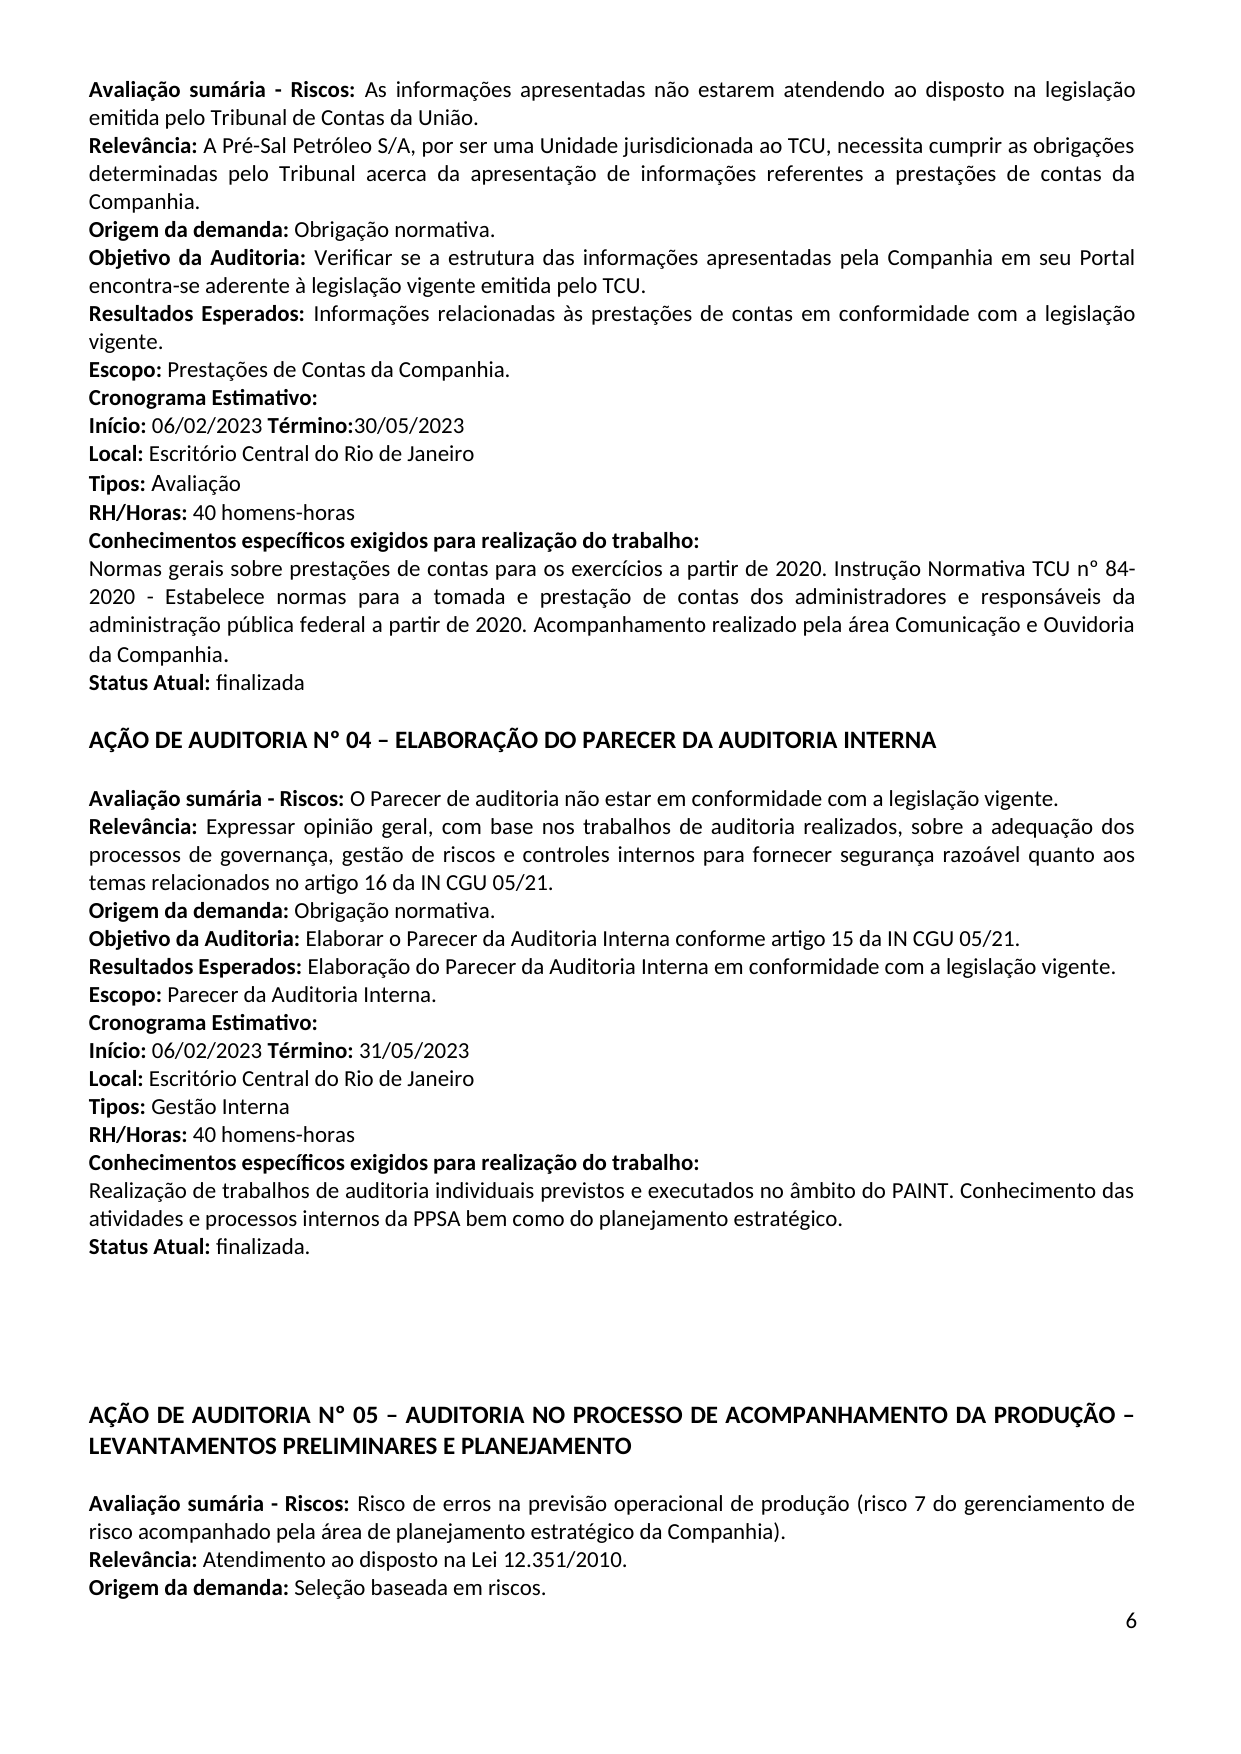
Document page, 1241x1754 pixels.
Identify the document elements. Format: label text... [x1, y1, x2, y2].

text Tipos: Gestão Interna [89, 1092, 1137, 1120]
text Objetivo da Auditoria: Elaborar o Parecer da Auditoria Interna conforme artigo 15 da IN CGU 05/21. [89, 924, 1137, 952]
text Cronograma Estimativo: [89, 383, 1137, 411]
text Conhecimentos específicos exigidos para realização do trabalho: [89, 526, 1137, 554]
text Cronograma Estimativo: [89, 1008, 1137, 1036]
text Avaliação sumária - Riscos: Risco de erros na previsão operacional de produção (risco 7 do gerenciamento de risco acompanhado pela área de planejamento estratégico da Companhia). [89, 1489, 1137, 1545]
text Relevância: Expressar opinião geral, com base nos trabalhos de auditoria realizados, sobre a adequação dos processos de governança, gestão de riscos e controles internos para fornecer segurança razoável quanto aos temas relacionados no artigo 16 da IN CGU 05/21. [89, 812, 1137, 896]
text Resultados Esperados: Elaboração do Parecer da Auditoria Interna em conformidade com a legislação vigente. [89, 952, 1137, 980]
text Escopo: Parecer da Auditoria Interna. [89, 980, 1137, 1008]
text Tipos: Avaliação [89, 467, 1137, 498]
text Resultados Esperados: Informações relacionadas às prestações de contas em conformidade com a legislação vigente. [89, 299, 1137, 355]
text Origem da demanda: Seleção baseada em riscos. [89, 1573, 1137, 1601]
text Normas gerais sobre prestações de contas para os exercícios a partir de 2020. Instrução Normativa TCU nº 84-2020 - Estabelece normas para a tomada e prestação de contas dos administradores e responsáveis da administração pública federal a partir de 2020. Acompanhamento realizado pela área Comunicação e Ouvidoria da Companhia. [89, 554, 1137, 668]
text RH/Horas: 40 homens-horas [89, 498, 1137, 526]
text Origem da demanda: Obrigação normativa. [89, 896, 1137, 924]
text Relevância: Atendimento ao disposto na Lei 12.351/2010. [89, 1545, 1137, 1573]
text Local: Escritório Central do Rio de Janeiro [89, 1064, 1137, 1092]
text Avaliação sumária - Riscos: O Parecer de auditoria não estar em conformidade com a legislação vigente. [89, 784, 1137, 812]
text Local: Escritório Central do Rio de Janeiro [89, 439, 1137, 467]
text Realização de trabalhos de auditoria individuais previstos e executados no âmbito do PAINT. Conhecimento das atividades e processos internos da PPSA bem como do planejamento estratégico. [89, 1176, 1137, 1232]
text Conhecimentos específicos exigidos para realização do trabalho: [89, 1148, 1137, 1176]
text Início: 06/02/2023 Término: 31/05/2023 [89, 1036, 1137, 1064]
text Status Atual: finalizada [89, 668, 1137, 696]
text Escopo: Prestações de Contas da Companhia. [89, 355, 1137, 383]
text Objetivo da Auditoria: Verificar se a estrutura das informações apresentadas pela Companhia em seu Portal encontra-se aderente à legislação vigente emitida pelo TCU. [89, 243, 1137, 299]
text RH/Horas: 40 homens-horas [89, 1120, 1137, 1148]
text Origem da demanda: Obrigação normativa. [89, 215, 1137, 243]
text AÇÃO DE AUDITORIA Nº 05 – AUDITORIA NO PROCESSO DE ACOMPANHAMENTO DA PRODUÇÃO – LEVANTAMENTOS PRELIMINARES E PLANEJAMENTO [89, 1399, 1137, 1460]
text AÇÃO DE AUDITORIA Nº 04 – ELABORAÇÃO DO PARECER DA AUDITORIA INTERNA [89, 724, 1137, 755]
text Relevância: A Pré-Sal Petróleo S/A, por ser uma Unidade jurisdicionada ao TCU, necessita cumprir as obrigações determinadas pelo Tribunal acerca da apresentação de informações referentes a prestações de contas da Companhia. [89, 131, 1137, 215]
text Início: 06/02/2023 Término:30/05/2023 [89, 411, 1137, 439]
text Avaliação sumária - Riscos: As informações apresentadas não estarem atendendo ao disposto na legislação emitida pelo Tribunal de Contas da União. [89, 75, 1137, 131]
text Status Atual: finalizada. [89, 1232, 1137, 1260]
